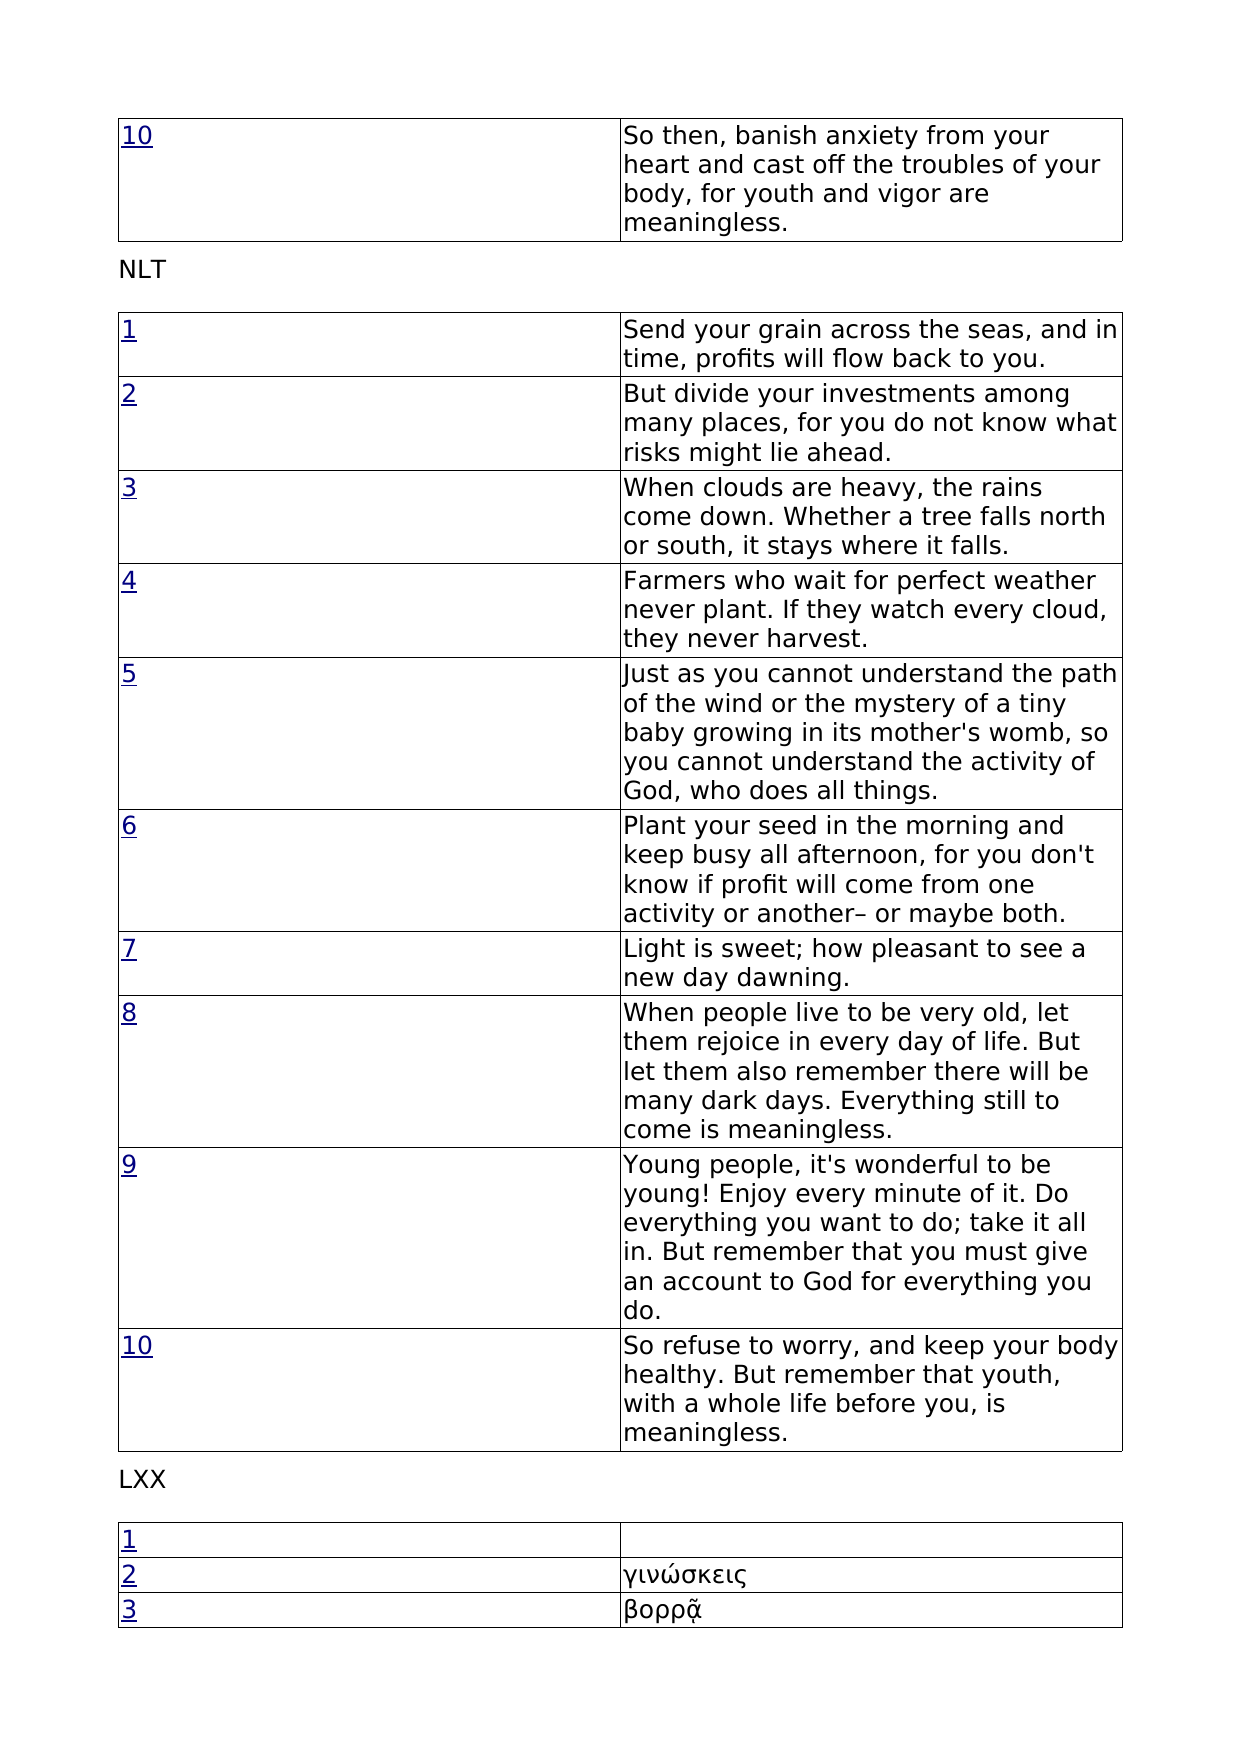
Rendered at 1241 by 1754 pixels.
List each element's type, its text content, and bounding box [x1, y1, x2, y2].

table_header 1 [119, 1523, 620, 1557]
table_cell So then, banish anxiety from your heart and cast off the troubles of your body, for youth and vigor are meaningless. [621, 119, 1122, 241]
table_cell Light is sweet; how pleasant to see a new day dawning. [621, 932, 1122, 995]
table_cell 2 [119, 377, 620, 470]
text NLT [118, 256, 1122, 285]
table_cell 5 [119, 658, 620, 808]
table_cell βορρᾷ [621, 1593, 1122, 1627]
table_cell γινώσκεις [621, 1558, 1122, 1592]
table_cell But divide your investments among many places, for you do not know what risks might lie ahead. [621, 377, 1122, 470]
text LXX [118, 1466, 1122, 1495]
table_cell 7 [119, 932, 620, 995]
table_cell 9 [119, 1148, 620, 1328]
table_cell 10 [119, 1329, 620, 1451]
table_header 1 [119, 313, 620, 376]
table_cell 8 [119, 996, 620, 1147]
table_cell When people live to be very old, let them rejoice in every day of life. But let them also remember there will be many dark days. Everything still to come is meaningless. [621, 996, 1122, 1147]
table_cell Young people, it's wonderful to be young! Enjoy every minute of it. Do everything you want to do; take it all in. But remember that you must give an account to God for everything you do. [621, 1148, 1122, 1328]
table_header Send your grain across the seas, and in time, profits will flow back to you. [621, 313, 1122, 376]
table_cell 4 [119, 564, 620, 657]
table_cell Just as you cannot understand the path of the wind or the mystery of a tiny baby growing in its mother's womb, so you cannot understand the activity of God, who does all things. [621, 658, 1122, 808]
table_cell 3 [119, 1593, 620, 1627]
table_cell 10 [119, 119, 620, 241]
table_cell Farmers who wait for perfect weather never plant. If they watch every cloud, they never harvest. [621, 564, 1122, 657]
table_cell When clouds are heavy, the rains come down. Whether a tree falls north or south, it stays where it falls. [621, 471, 1122, 563]
table_cell So refuse to worry, and keep your body healthy. But remember that youth, with a whole life before you, is meaningless. [621, 1329, 1122, 1451]
table_cell 6 [119, 810, 620, 931]
table_cell 3 [119, 471, 620, 563]
table_header [621, 1523, 1122, 1557]
table_cell Plant your seed in the morning and keep busy all afternoon, for you don't know if profit will come from one activity or another– or maybe both. [621, 810, 1122, 931]
table_cell 2 [119, 1558, 620, 1592]
